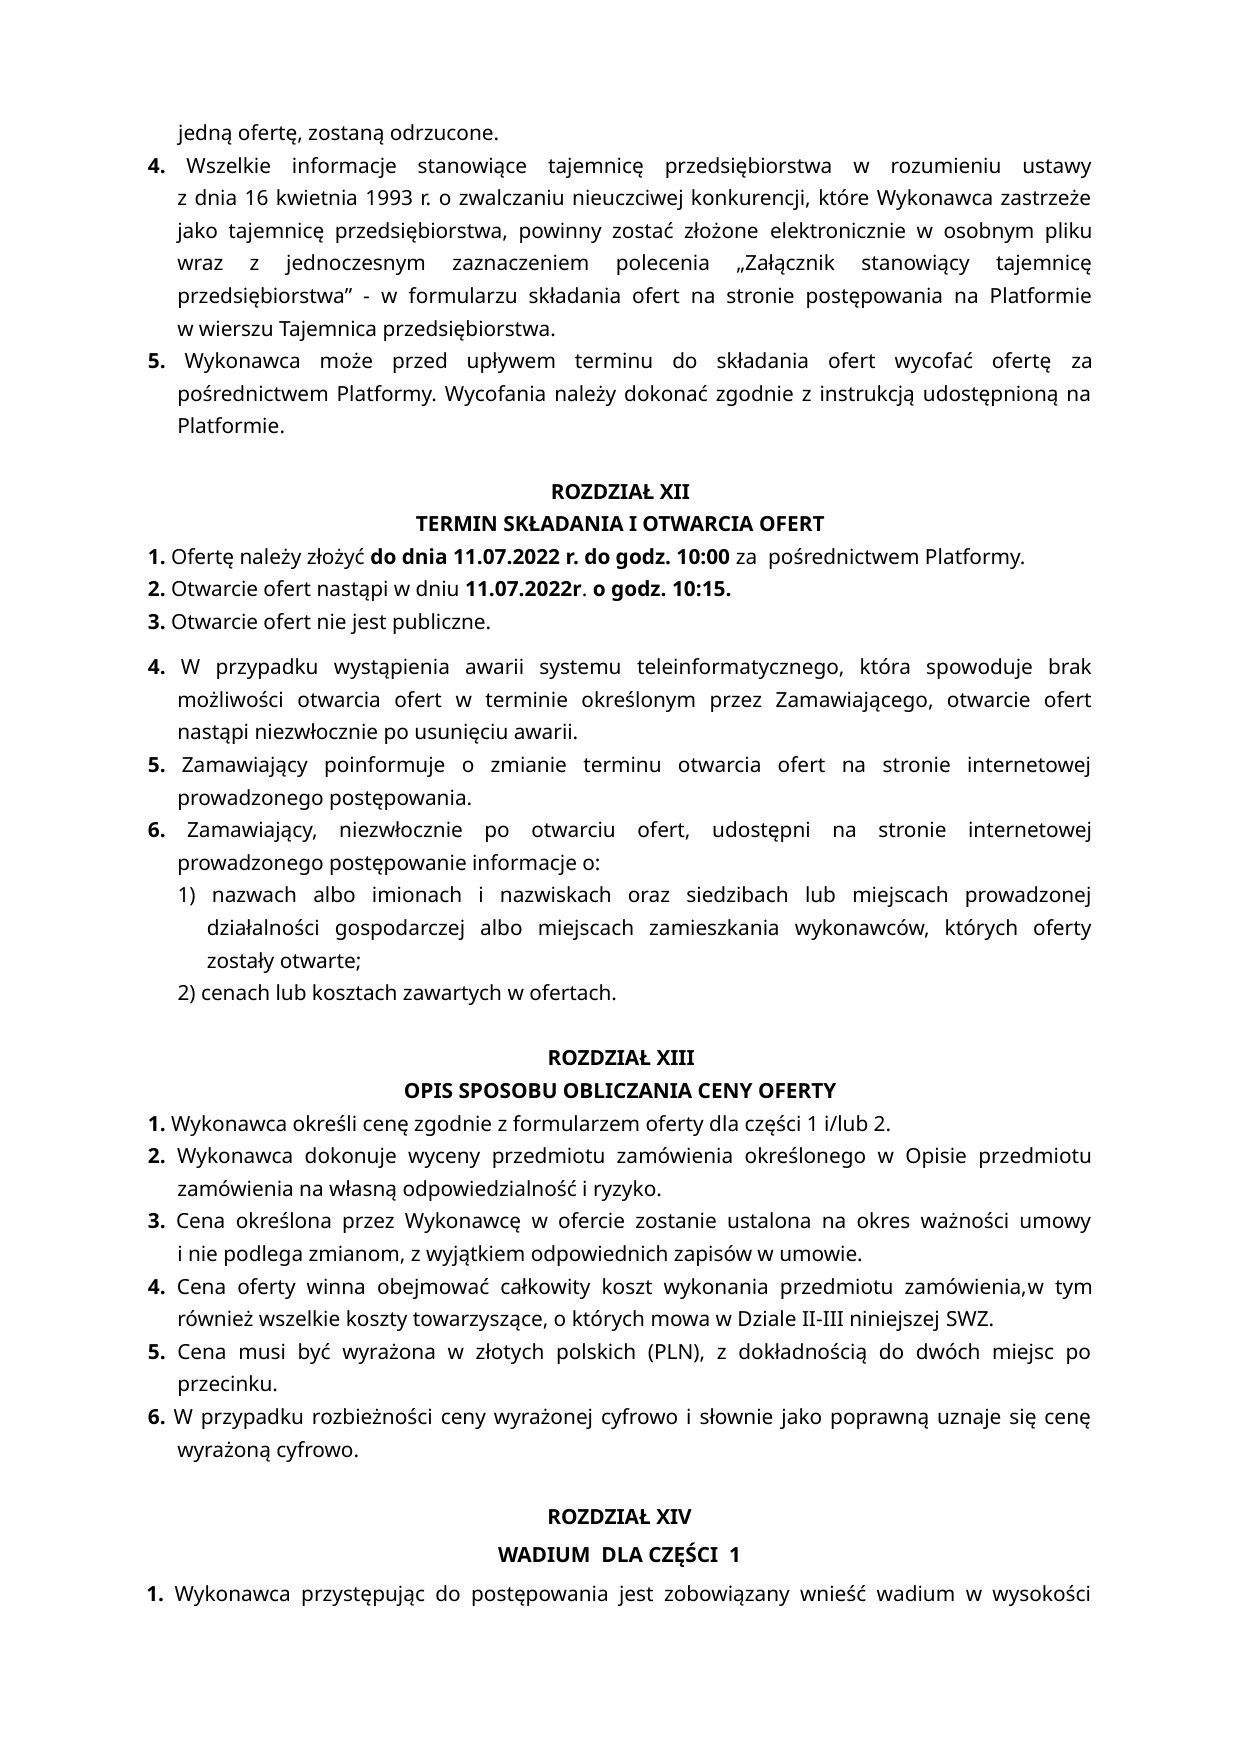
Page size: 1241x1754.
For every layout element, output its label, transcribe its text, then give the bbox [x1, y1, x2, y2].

text ROZDZIAŁ XII [148, 477, 1093, 505]
text ROZDZIAŁ XIII [149, 1043, 1093, 1072]
text 5. Cena musi być wyrażona w złotych polskich (PLN), z dokładnością do dwóch miejsc po przecinku. [148, 1337, 1093, 1398]
text 1. Wykonawca określi cenę zgodnie z formularzem oferty dla części 1 i/lub 2. [148, 1109, 1093, 1137]
text 3. Cena określona przez Wykonawcę w ofercie zostanie ustalona na okres ważności umowy i nie podlega zmianom, z wyjątkiem odpowiednich zapisów w umowie. [148, 1207, 1093, 1268]
text 6. Zamawiający, niezwłocznie po otwarciu ofert, udostępni na stronie internetowej prowadzonego postępowanie informacje o: [148, 815, 1093, 876]
text 2. Wykonawca dokonuje wyceny przedmiotu zamówienia określonego w Opisie przedmiotu zamówienia na własną odpowiedzialność i ryzyko. [148, 1141, 1093, 1202]
text 3. Otwarcie ofert nie jest publiczne. [148, 607, 1093, 636]
text 1. Ofertę należy złożyć do dnia 11.07.2022 r. do godz. 10:00 za pośrednictwem Platformy. [148, 542, 1093, 570]
text 6. W przypadku rozbieżności ceny wyrażonej cyfrowo i słownie jako poprawną uznaje się cenę wyrażoną cyfrowo. [148, 1402, 1093, 1463]
text 1. Wykonawca przystępując do postępowania jest zobowiązany wnieść wadium w wysokości [146, 1579, 1093, 1607]
text 2. Otwarcie ofert nastąpi w dniu 11.07.2022r. o godz. 10:15. [148, 574, 1093, 603]
text 5. Zamawiający poinformuje o zmianie terminu otwarcia ofert na stronie internetowej prowadzonego postępowania. [148, 750, 1093, 811]
text OPIS SPOSOBU OBLICZANIA CENY OFERTY [148, 1076, 1093, 1104]
text ROZDZIAŁ XIV [146, 1502, 1093, 1530]
text 4. W przypadku wystąpienia awarii systemu teleinformatycznego, która spowoduje brak możliwości otwarcia ofert w terminie określonym przez Zamawiającego, otwarcie ofert nastąpi niezwłocznie po usunięciu awarii. [148, 652, 1093, 746]
text jedną ofertę, zostaną odrzucone. [146, 118, 1093, 147]
text 4. Cena oferty winna obejmować całkowity koszt wykonania przedmiotu zamówienia,w tym również wszelkie koszty towarzyszące, o których mowa w Dziale II-III niniejszej SWZ. [148, 1272, 1093, 1333]
text 4. Wszelkie informacje stanowiące tajemnicę przedsiębiorstwa w rozumieniu ustawy z dnia 16 kwietnia 1993 r. o zwalczaniu nieuczciwej konkurencji, które Wykonawca zastrzeże jako tajemnicę przedsiębiorstwa, powinny zostać złożone elektronicznie w osobnym pliku wraz z jednoczesnym zaznaczeniem polecenia „Załącznik stanowiący tajemnicę przedsiębiorstwa” - w formularzu składania ofert na stronie postępowania na Platformie w wierszu Tajemnica przedsiębiorstwa. [148, 151, 1093, 342]
text 5. Wykonawca może przed upływem terminu do składania ofert wycofać ofertę za pośrednictwem Platformy. Wycofania należy dokonać zgodnie z instrukcją udostępnioną na Platformie. [148, 346, 1093, 440]
text WADIUM DLA CZĘŚCI 1 [146, 1540, 1093, 1569]
text 1) nazwach albo imionach i nazwiskach oraz siedzibach lub miejscach prowadzonej działalności gospodarczej albo miejscach zamieszkania wykonawców, których oferty zostały otwarte; [177, 881, 1093, 974]
text 2) cenach lub kosztach zawartych w ofertach. [177, 978, 1093, 1007]
text TERMIN SKŁADANIA I OTWARCIA OFERT [148, 509, 1093, 538]
